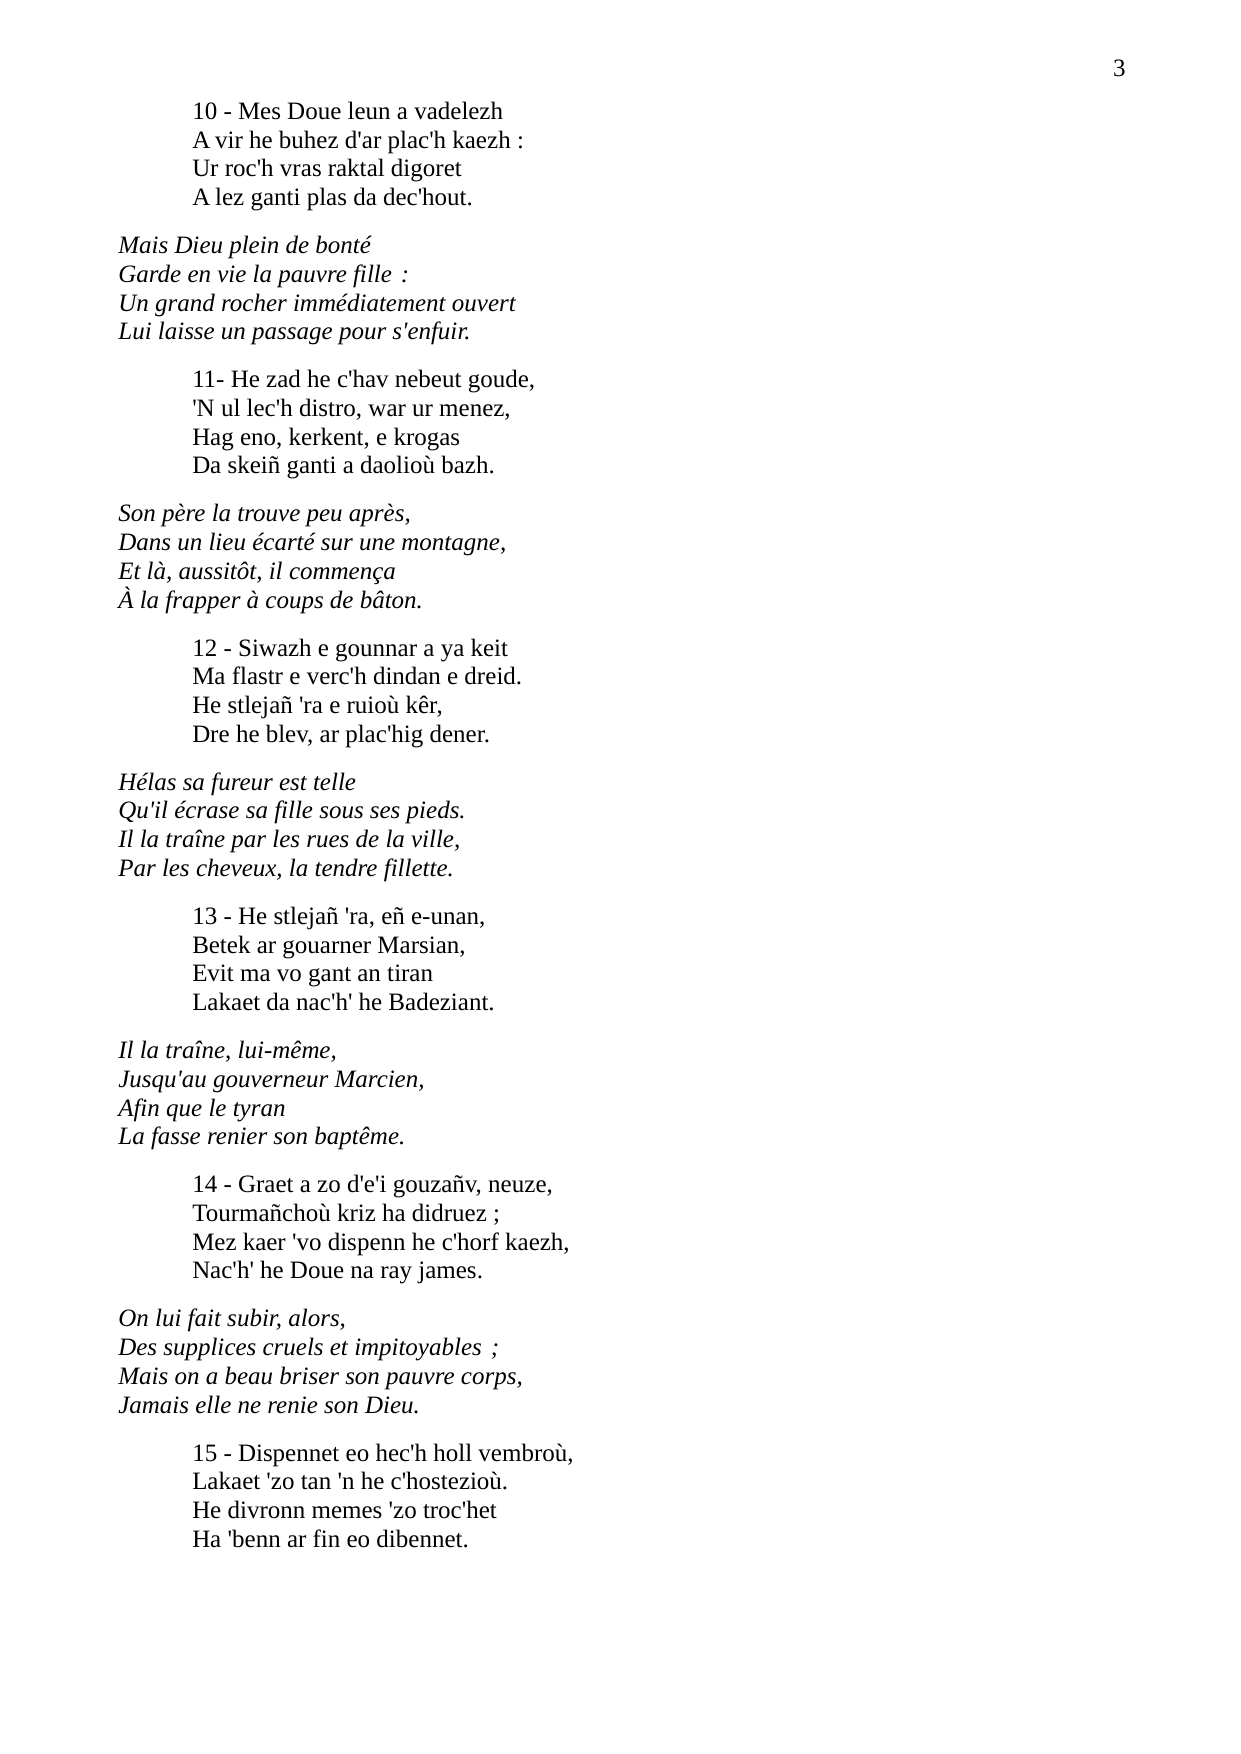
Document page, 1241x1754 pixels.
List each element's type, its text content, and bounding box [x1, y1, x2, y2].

text Par les cheveux, la tendre fillette. [118, 853, 1122, 882]
text 14 - Graet a zo d'e'i gouzañv, neuze, [118, 1169, 1122, 1198]
text Des supplices cruels et impitoyables ; [118, 1332, 1122, 1361]
text Hag eno, kerkent, e krogas [118, 422, 1122, 451]
text Il la traîne par les rues de la ville, [118, 824, 1122, 853]
text 13 - He stlejañ 'ra, eñ e-unan, [118, 901, 1122, 930]
text Jamais elle ne renie son Dieu. [118, 1390, 1122, 1418]
text La fasse renier son baptême. [118, 1121, 1122, 1150]
text Ur roc'h vras raktal digoret [118, 153, 1122, 182]
text Tourmañchoù kriz ha didruez ; [118, 1198, 1122, 1227]
text Mais on a beau briser son pauvre corps, [118, 1361, 1122, 1390]
text Ha 'benn ar fin eo dibennet. [118, 1524, 1122, 1553]
text Mais Dieu plein de bonté [118, 230, 1122, 259]
text A vir he buhez d'ar plac'h kaezh : [118, 125, 1122, 153]
text À la frapper à coups de bâton. [118, 585, 1122, 613]
text Dans un lieu écarté sur une montagne, [118, 527, 1122, 556]
text Et là, aussitôt, il commença [118, 556, 1122, 585]
text Mez kaer 'vo dispenn he c'horf kaezh, [118, 1227, 1122, 1256]
text Lakaet da nac'h' he Badeziant. [118, 987, 1122, 1016]
text Da skeiñ ganti a daolioù bazh. [118, 451, 1122, 479]
text Afin que le tyran [118, 1093, 1122, 1121]
text He divronn memes 'zo troc'het [118, 1495, 1122, 1524]
text Ma flastr e verc'h dindan e dreid. [118, 661, 1122, 690]
text On lui fait subir, alors, [118, 1303, 1122, 1332]
text Un grand rocher immédiatement ouvert [118, 288, 1122, 316]
text A lez ganti plas da dec'hout. [118, 182, 1122, 211]
text Dre he blev, ar plac'hig dener. [118, 719, 1122, 748]
text Il la traîne, lui-même, [118, 1035, 1122, 1064]
text Lui laisse un passage pour s'enfuir. [118, 316, 1122, 345]
text Jusqu'au gouverneur Marcien, [118, 1064, 1122, 1093]
text Garde en vie la pauvre fille : [118, 259, 1122, 288]
text 'N ul lec'h distro, war ur menez, [118, 393, 1122, 422]
text Evit ma vo gant an tiran [118, 958, 1122, 987]
text Son père la trouve peu après, [118, 498, 1122, 527]
text Hélas sa fureur est telle [118, 767, 1122, 796]
text Lakaet 'zo tan 'n he c'hostezioù. [118, 1466, 1122, 1495]
text Nac'h' he Doue na ray james. [118, 1256, 1122, 1284]
text 12 - Siwazh e gounnar a ya keit [118, 633, 1122, 661]
text 15 - Dispennet eo hec'h holl vembroù, [118, 1438, 1122, 1466]
text 10 - Mes Doue leun a vadelezh [118, 96, 1122, 125]
text 11- He zad he c'hav nebeut goude, [118, 364, 1122, 393]
text He stlejañ 'ra e ruioù kêr, [118, 690, 1122, 719]
text Qu'il écrase sa fille sous ses pieds. [118, 796, 1122, 824]
text Betek ar gouarner Marsian, [118, 930, 1122, 958]
